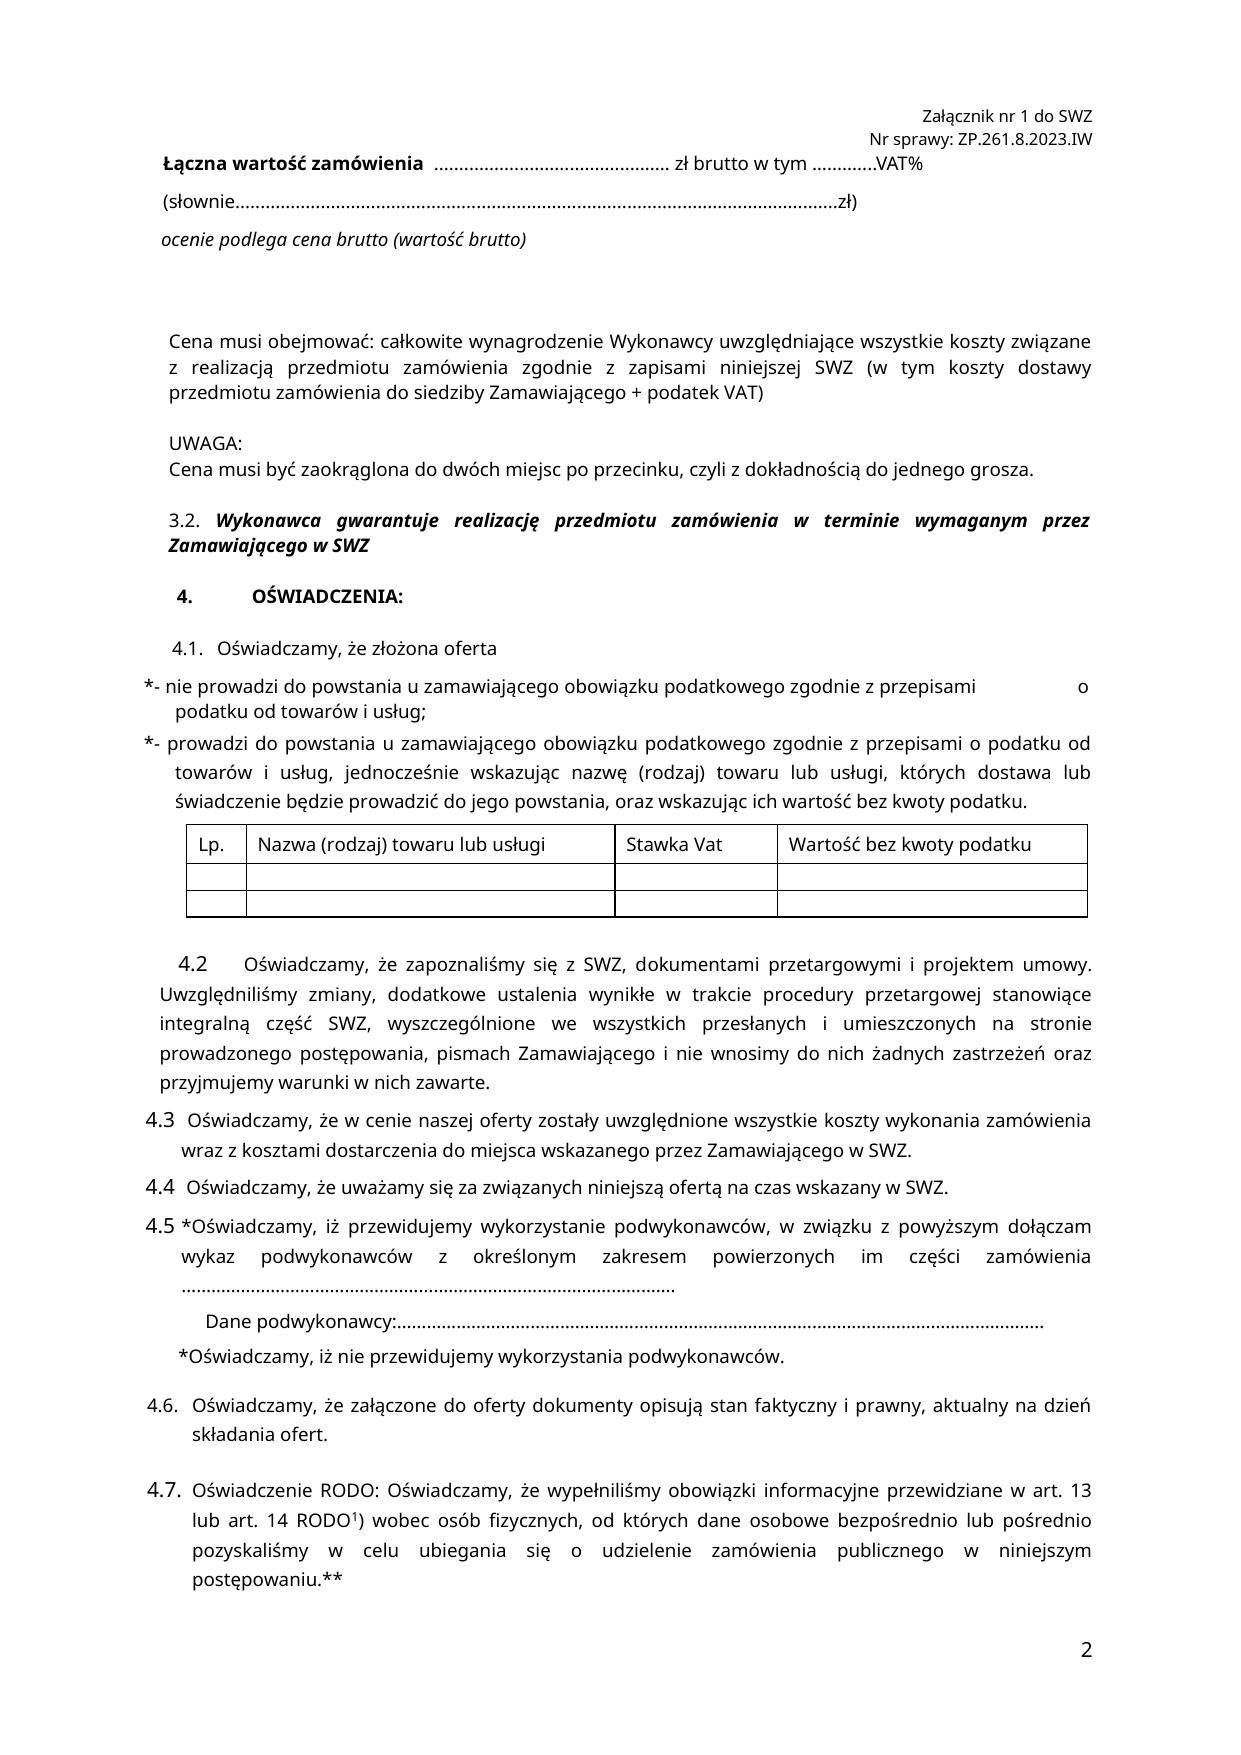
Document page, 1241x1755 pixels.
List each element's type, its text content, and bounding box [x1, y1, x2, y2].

table_header Wartość bez kwoty podatku [778, 825, 1087, 863]
table_header Nazwa (rodzaj) towaru lub usługi [247, 825, 614, 863]
list *Oświadczamy, iż przewidujemy wykorzystanie podwykonawców, w związku z powyższym dołączam wykaz podwykonawców z określonym zakresem powierzonych im części zamówienia ………………………………………………………………………………………. [145, 1211, 1093, 1298]
table_cell [247, 864, 614, 890]
list Oświadczamy, że w cenie naszej oferty zostały uwzględnione wszystkie koszty wykonania zamówienia wraz z kosztami dostarczenia do miejsca wskazanego przez Zamawiającego w SWZ. [145, 1105, 1093, 1162]
text 3.2. Wykonawca gwarantuje realizację przedmiotu zamówienia w terminie wymaganym przez Zamawiającego w SWZ [169, 507, 1093, 558]
text Cena musi obejmować: całkowite wynagrodzenie Wykonawcy uwzględniające wszystkie koszty związane z realizacją przedmiotu zamówienia zgodnie z zapisami niniejszej SWZ (w tym koszty dostawy przedmiotu zamówienia do siedziby Zamawiającego + podatek VAT) [169, 329, 1093, 405]
list Oświadczamy, że załączone do oferty dokumenty opisują stan faktyczny i prawny, aktualny na dzień składania ofert. [147, 1392, 1093, 1447]
table_header Lp. [187, 825, 246, 863]
table_cell [778, 864, 1087, 890]
text UWAGA: [169, 431, 1093, 456]
text Łączna wartość zamówienia ............................................... zł brutto w tym …..........VAT% [163, 150, 1093, 176]
text ocenie podlega cena brutto (wartość brutto) [161, 227, 1093, 252]
list Oświadczamy, że zapoznaliśmy się z SWZ, dokumentami przetargowymi i projektem umowy. Uwzględniliśmy zmiany, dodatkowe ustalenia wynikłe w trakcie procedury przetargowej stanowiące integralną część SWZ, wyszczególnione we wszystkich przesłanych i umieszczonych na stronie prowadzonego postępowania, pismach Zamawiającego i nie wnosimy do nich żadnych zastrzeżeń oraz przyjmujemy warunki w nich zawarte. [159, 949, 1093, 1095]
table_cell [778, 891, 1087, 916]
text *- prowadzi do powstania u zamawiającego obowiązku podatkowego zgodnie z przepisami o podatku od towarów i usług, jednocześnie wskazując nazwę (rodzaj) towaru lub usługi, których dostawa lub świadczenie będzie prowadzić do jego powstania, oraz wskazując ich wartość bez kwoty podatku. [144, 730, 1093, 814]
list Oświadczamy, że złożona oferta [172, 635, 1093, 660]
list Oświadczamy, że uważamy się za związanych niniejszą ofertą na czas wskazany w SWZ. [145, 1172, 1093, 1201]
list OŚWIADCZENIA: [177, 584, 1093, 609]
text (słownie........................................................................................................................zł) [163, 188, 1093, 214]
text Cena musi być zaokrąglona do dwóch miejsc po przecinku, czyli z dokładnością do jednego grosza. [169, 456, 1093, 482]
text Dane podwykonawcy:………………………………………………………………………………………………………………….. [205, 1308, 1093, 1334]
table_cell [616, 891, 777, 916]
table_cell [187, 864, 246, 890]
text *- nie prowadzi do powstania u zamawiającego obowiązku podatkowego zgodnie z przepisami o podatku od towarów i usług; [144, 673, 1093, 724]
table_cell [187, 891, 246, 916]
text *Oświadczamy, iż nie przewidujemy wykorzystania podwykonawców. [178, 1344, 1093, 1369]
table_cell [616, 864, 777, 890]
table_cell [247, 891, 614, 916]
table_header Stawka Vat [616, 825, 777, 863]
list Oświadczenie RODO: Oświadczamy, że wypełniliśmy obowiązki informacyjne przewidziane w art. 13 lub art. 14 RODO1) wobec osób fizycznych, od których dane osobowe bezpośrednio lub pośrednio pozyskaliśmy w celu ubiegania się o udzielenie zamówienia publicznego w niniejszym postępowaniu.** [147, 1475, 1093, 1592]
